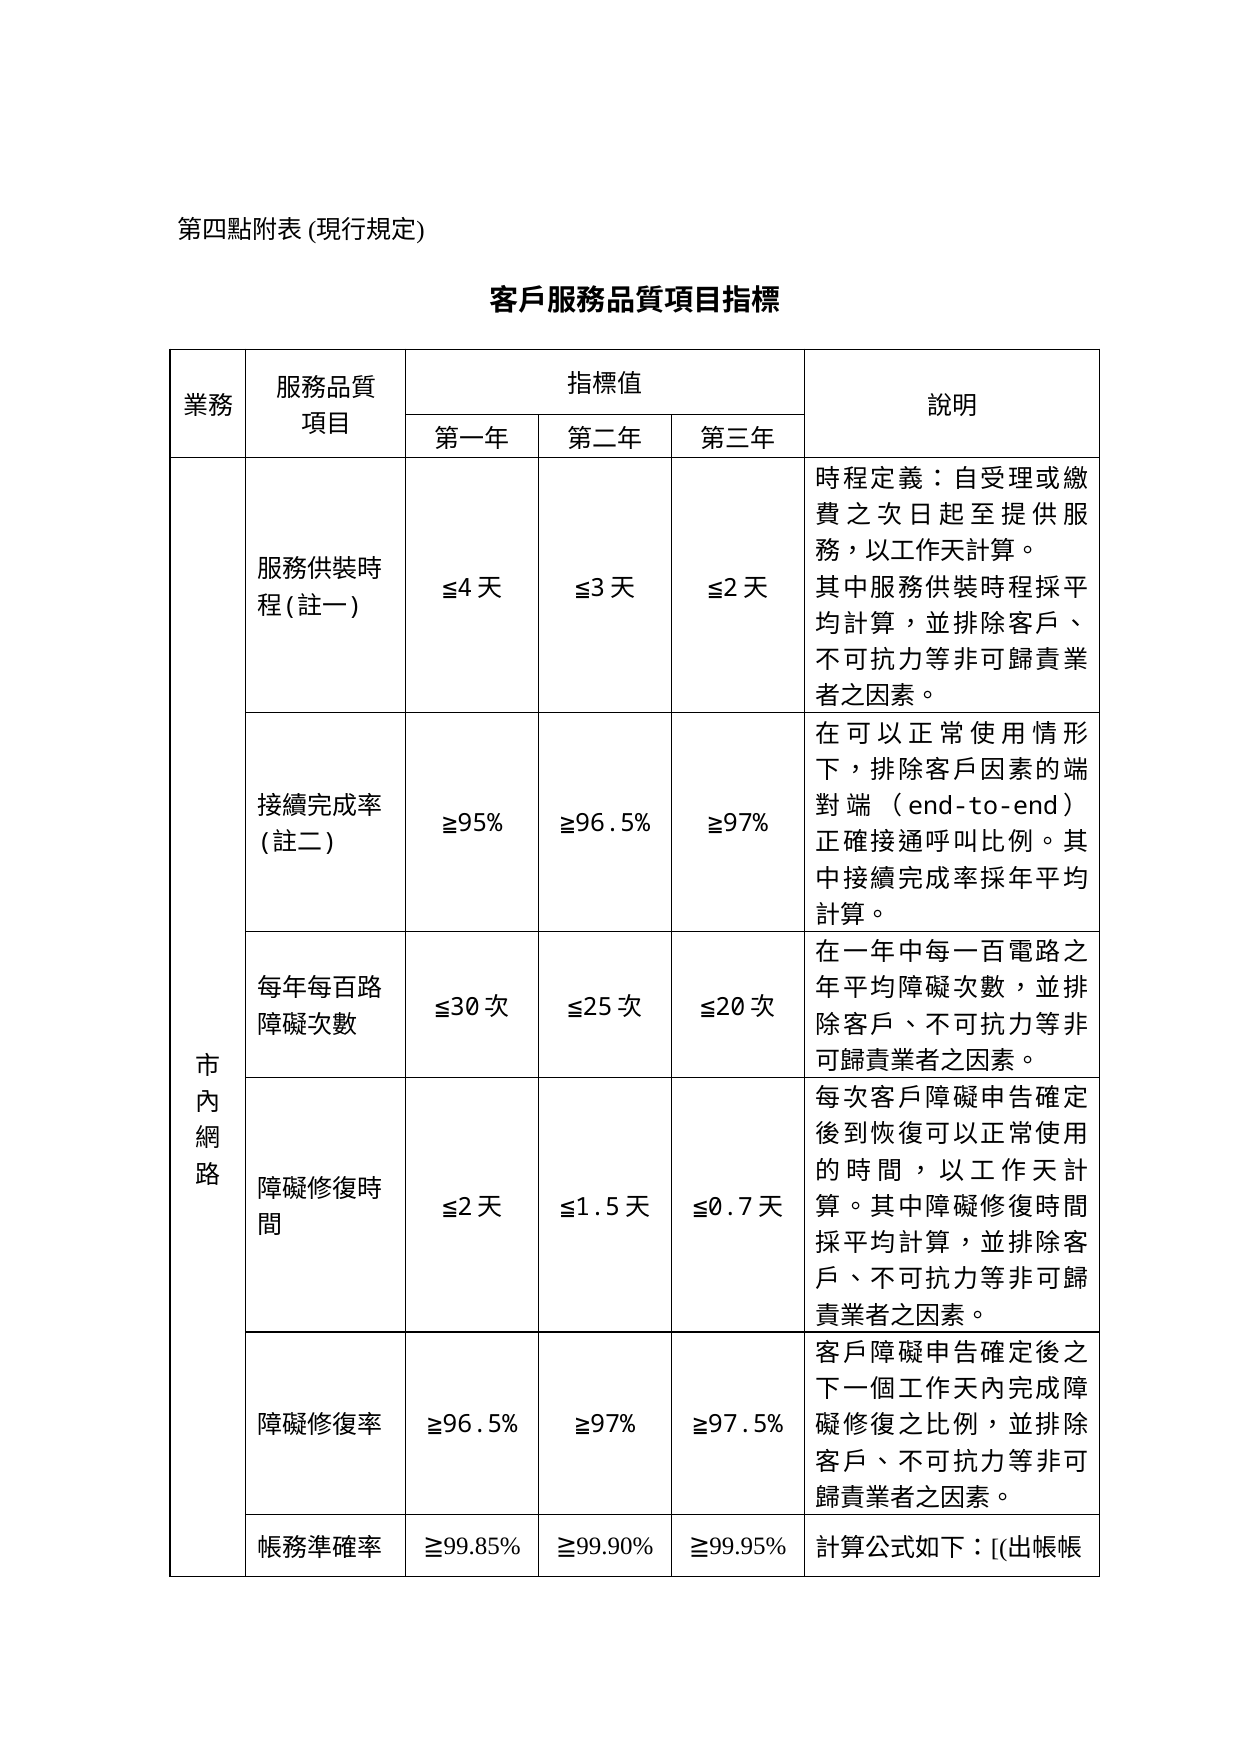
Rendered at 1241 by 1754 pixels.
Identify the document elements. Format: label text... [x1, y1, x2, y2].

table_cell ≦0.7天 [672, 1078, 804, 1331]
table_header 指標值 [406, 350, 804, 414]
table_cell 在可以正常使用情形下，排除客戶因素的端對端（end-to-end）正確接通呼叫比例。其中接續完成率採年平均計算。 [805, 713, 1099, 931]
table_cell 障礙修復時間 [246, 1078, 405, 1331]
table_cell 每年每百路障礙次數 [246, 932, 405, 1077]
table_cell ≧99.85% [406, 1515, 538, 1576]
table_cell ≦2天 [672, 458, 804, 712]
table_cell 時程定義：自受理或繳費之次日起至提供服務，以工作天計算。 其中服務供裝時程採平均計算，並排除客戶、不可抗力等非可歸責業者之因素。 [805, 458, 1099, 712]
table_cell ≧96.5% [406, 1333, 538, 1514]
table_cell ≧97% [672, 713, 804, 931]
table_cell ≦20次 [672, 932, 804, 1077]
table_cell 客戶障礙申告確定後之下一個工作天內完成障礙修復之比例，並排除客戶、不可抗力等非可歸責業者之因素。 [805, 1333, 1099, 1514]
table_cell ≦1.5天 [539, 1078, 671, 1331]
table_cell 每次客戶障礙申告確定後到恢復可以正常使用的時間，以工作天計算。其中障礙修復時間採平均計算，並排除客戶、不可抗力等非可歸責業者之因素。 [805, 1078, 1099, 1331]
table_cell ≦25次 [539, 932, 671, 1077]
table_cell 第二年 [539, 415, 671, 457]
table_cell 第一年 [406, 415, 538, 457]
table_header 說明 [805, 350, 1099, 457]
table_cell 接續完成率(註二) [246, 713, 405, 931]
table_cell 服務供裝時程(註一) [246, 458, 405, 712]
table_cell 帳務準確率 [246, 1515, 405, 1576]
table_cell 計算公式如下：[(出帳帳 [805, 1515, 1099, 1576]
table_header 服務品質 項目 [246, 350, 405, 457]
table_cell ≧99.95% [672, 1515, 804, 1576]
table_cell ≦30次 [406, 932, 538, 1077]
table_cell 第三年 [672, 415, 804, 457]
table_cell ≦2天 [406, 1078, 538, 1331]
table_cell ≧95% [406, 713, 538, 931]
table_cell ≧97% [539, 1333, 671, 1514]
table_cell ≦3天 [539, 458, 671, 712]
text 第四點附表 (現行規定) [177, 200, 1093, 248]
table_cell ≧99.90% [539, 1515, 671, 1576]
table_cell ≦4天 [406, 458, 538, 712]
table_cell ≧96.5% [539, 713, 671, 931]
table_header 業務 [171, 350, 245, 457]
text 客戶服務品質項目指標 [177, 277, 1093, 319]
table_cell 在一年中每一百電路之年平均障礙次數，並排除客戶、不可抗力等非可歸責業者之因素。 [805, 932, 1099, 1077]
table_cell 市 內 網 路 [171, 458, 245, 1576]
table_cell ≧97.5% [672, 1333, 804, 1514]
table_cell 障礙修復率 [246, 1333, 405, 1514]
